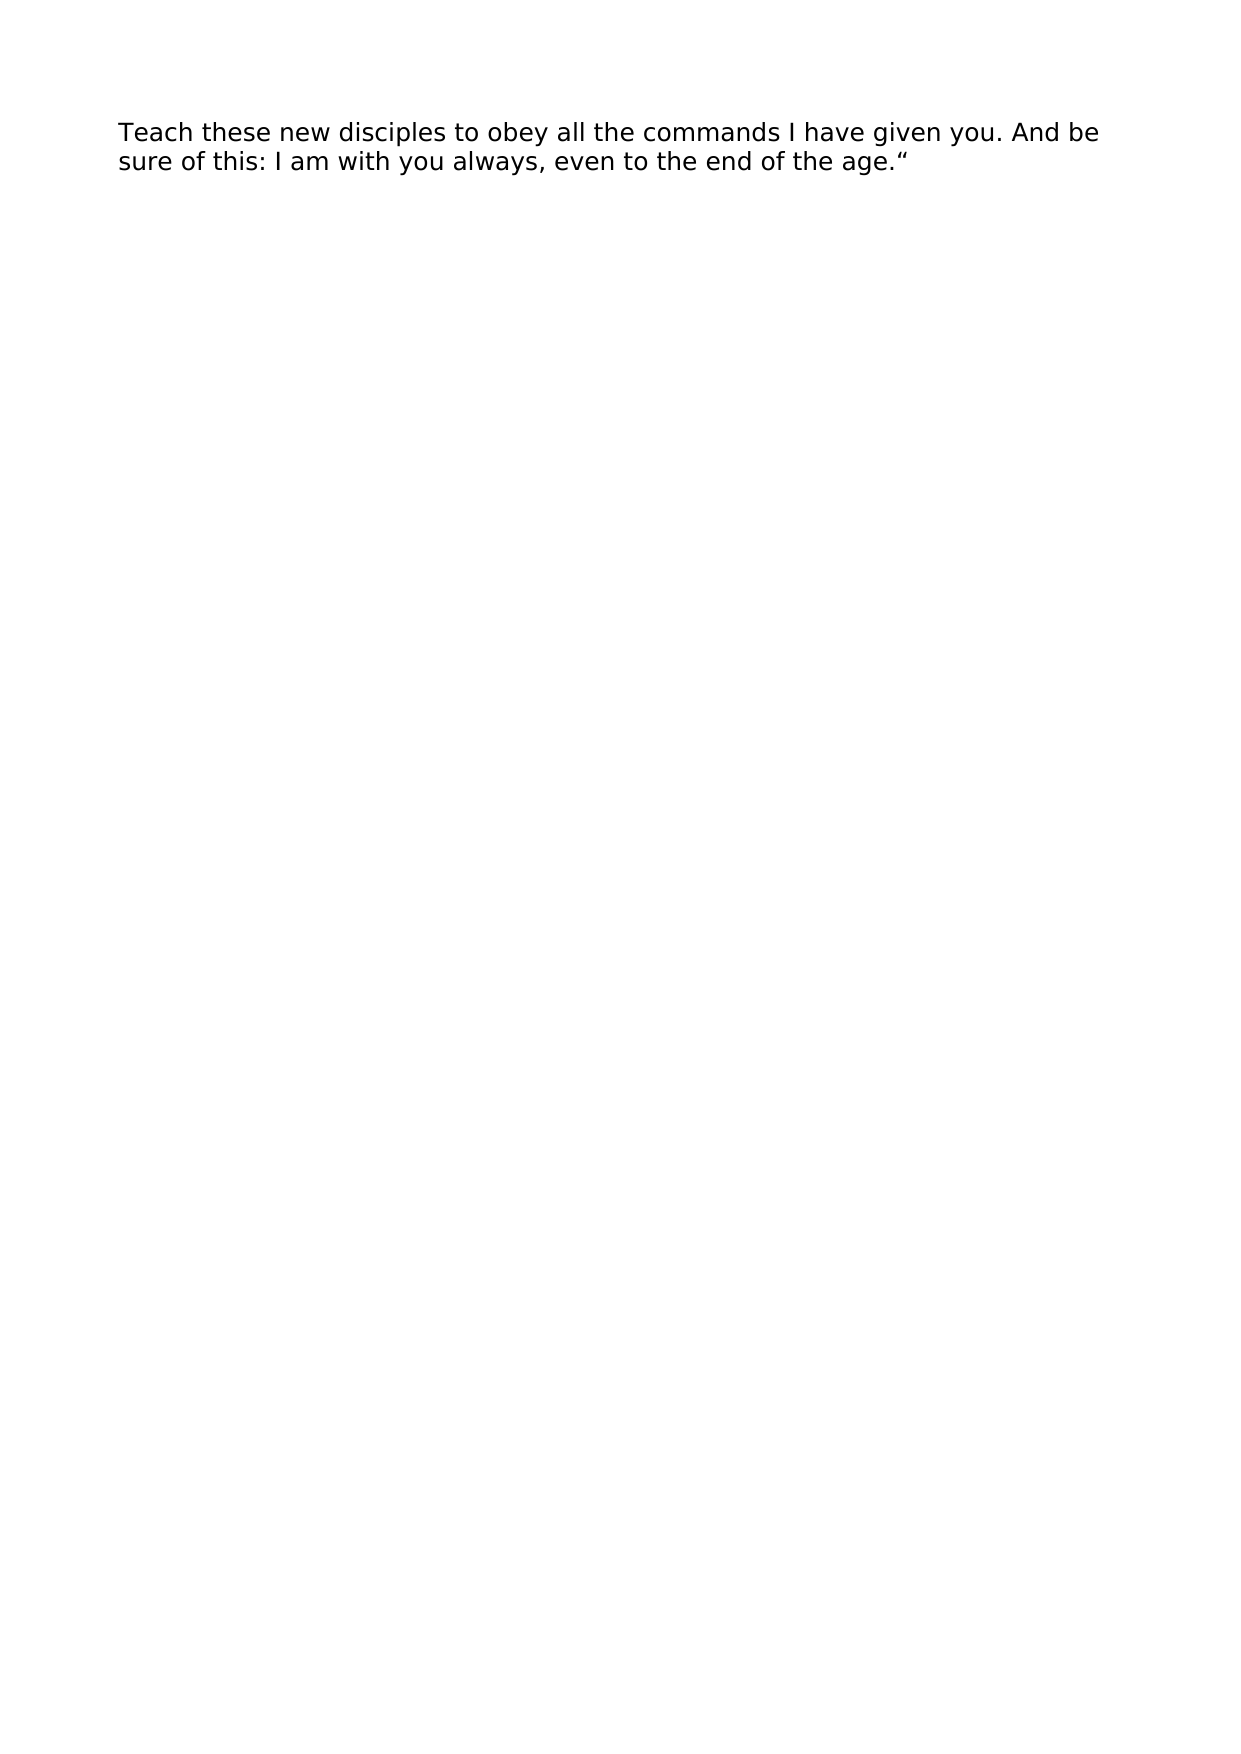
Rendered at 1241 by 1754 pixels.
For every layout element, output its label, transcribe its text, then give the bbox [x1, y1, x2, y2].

text Teach these new disciples to obey all the commands I have given you. And be sure of this: I am with you always, even to the end of the age.“ [118, 118, 1122, 176]
